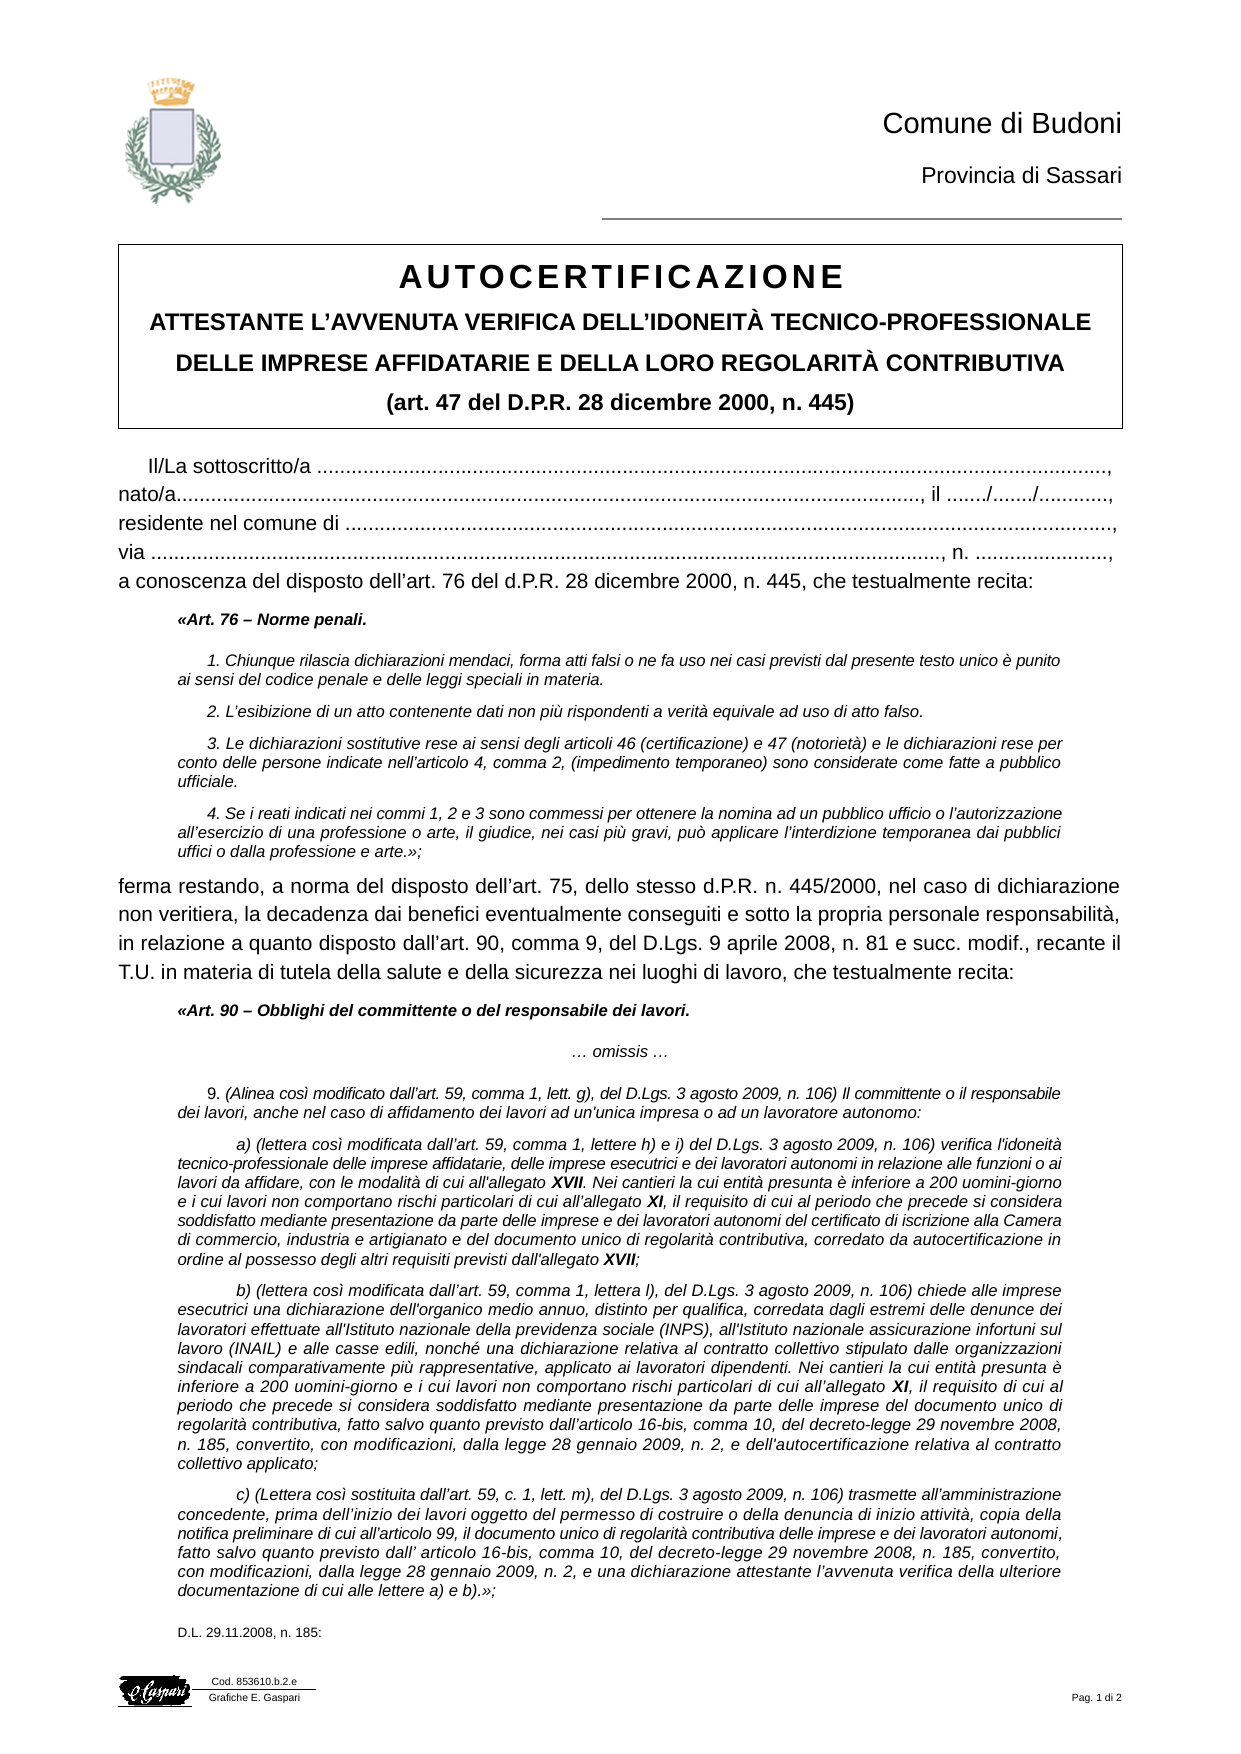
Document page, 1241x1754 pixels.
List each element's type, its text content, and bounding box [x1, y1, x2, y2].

text 4. Se i reati indicati nei commi 1, 2 e 3 sono commessi per ottenere la nomina ad un pubblico ufficio o l’autorizzazione all’esercizio di una professione o arte, il giudice, nei casi più gravi, può applicare l’interdizione temporanea dai pubblici uffici o dalla professione e arte.»; [177, 803, 1063, 861]
text a) (lettera così modificata dall’art. 59, comma 1, lettere h) e i) del D.Lgs. 3 agosto 2009, n. 106) verifica l'idoneità tecnico-professionale delle imprese affidatarie, delle imprese esecutrici e dei lavoratori autonomi in relazione alle funzioni o ai lavori da affidare, con le modalità di cui all'allegato XVII. Nei cantieri la cui entità presunta è inferiore a 200 uomini-giorno e i cui lavori non comportano rischi particolari di cui all’allegato XI, il requisito di cui al periodo che precede si considera soddisfatto mediante presentazione da parte delle imprese e dei lavoratori autonomi del certificato di iscrizione alla Camera di commercio, industria e artigianato e del documento unico di regolarità contributiva, corredato da autocertificazione in ordine al possesso degli altri requisiti previsti dall'allegato XVII; [177, 1134, 1063, 1268]
text 1. Chiunque rilascia dichiarazioni mendaci, forma atti falsi o ne fa uso nei casi previsti dal presente testo unico è punito ai sensi del codice penale e delle leggi speciali in materia. [177, 651, 1063, 689]
text «Art. 76 – Norme penali. [177, 610, 1063, 629]
text b) (lettera così modificata dall’art. 59, comma 1, lettera l), del D.Lgs. 3 agosto 2009, n. 106) chiede alle imprese esecutrici una dichiarazione dell'organico medio annuo, distinto per qualifica, corredata dagli estremi delle denunce dei lavoratori effettuate all'Istituto nazionale della previdenza sociale (INPS), all'Istituto nazionale assicurazione infortuni sul lavoro (INAIL) e alle casse edili, nonché una dichiarazione relativa al contratto collettivo stipulato dalle organizzazioni sindacali comparativamente più rappresentative, applicato ai lavoratori dipendenti. Nei cantieri la cui entità presunta è inferiore a 200 uomini-giorno e i cui lavori non comportano rischi particolari di cui all’allegato XI, il requisito di cui al periodo che precede si considera soddisfatto mediante presentazione da parte delle imprese del documento unico di regolarità contributiva, fatto salvo quanto previsto dall’articolo 16-bis, comma 10, del decreto-legge 29 novembre 2008, n. 185, convertito, con modificazioni, dalla legge 28 gennaio 2009, n. 2, e dell'autocertificazione relativa al contratto collettivo applicato; [177, 1281, 1063, 1473]
table_header AUTOCERTIFICAZIONE ATTESTANTE L’AVVENUTA VERIFICA DELL’IDONEITÀ TECNICO-PROFESSIONALE DELLE IMPRESE AFFIDATARIE E DELLA LORO REGOLARITÀ CONTRIBUTIVA (art. 47 del D.P.R. 28 dicembre 2000, n. 445) [119, 245, 1122, 427]
text Nell'elenco degli allegati [118, 204, 602, 227]
text «Art. 90 – Obblighi del committente o del responsabile dei lavori. [177, 1001, 1063, 1020]
text c) (Lettera così sostituita dall’art. 59, c. 1, lett. m), del D.Lgs. 3 agosto 2009, n. 106) trasmette all’amministrazione concedente, prima dell’inizio dei lavori oggetto del permesso di costruire o della denuncia di inizio attività, copia della notifica preliminare di cui all’articolo 99, il documento unico di regolarità contributiva delle imprese e dei lavoratori autonomi, fatto salvo quanto previsto dall’ articolo 16-bis, comma 10, del decreto-legge 29 novembre 2008, n. 185, convertito, con modificazioni, dalla legge 28 gennaio 2009, n. 2, e una dichiarazione attestante l’avvenuta verifica della ulteriore documentazione di cui alle lettere a) e b).»; [177, 1485, 1063, 1600]
text 2. L’esibizione di un atto contenente dati non più rispondenti a verità equivale ad uso di atto falso. [177, 702, 1063, 721]
text Il/La sottoscritto/a ........................................................................................................................................., nato/a................................................................................................................................., il ......./......./............, residente nel comune di ....................................................................................................................................., via ........................................................................................................................................., n. ......................., a conoscenza del disposto dell’art. 76 del d.P.R. 28 dicembre 2000, n. 445, che testualmente recita: [118, 453, 1122, 592]
text Provincia di Sassari [118, 162, 1122, 188]
picture [122, 188, 224, 204]
text 3. Le dichiarazioni sostitutive rese ai sensi degli articoli 46 (certificazione) e 47 (notorietà) e le dichiarazioni rese per conto delle persone indicate nell’articolo 4, comma 2, (impedimento temporaneo) sono considerate come fatte a pubblico ufficiale. [177, 733, 1063, 791]
text 9. (Alinea così modificato dall’art. 59, comma 1, lett. g), del D.Lgs. 3 agosto 2009, n. 106) Il committente o il responsabile dei lavori, anche nel caso di affidamento dei lavori ad un'unica impresa o ad un lavoratore autonomo: [177, 1083, 1063, 1122]
picture [122, 75, 224, 106]
text Comune di Budoni [118, 106, 1122, 140]
text D.L. 29.11.2008, n. 185: [177, 1625, 1122, 1641]
picture [122, 140, 224, 162]
subtitle … omissis … [177, 1042, 1063, 1061]
text ferma restando, a norma del disposto dell’art. 75, dello stesso d.P.R. n. 445/2000, nel caso di dichiarazione non veritiera, la decadenza dai benefici eventualmente conseguiti e sotto la propria personale responsabilità, in relazione a quanto disposto dall’art. 90, comma 9, del D.Lgs. 9 aprile 2008, n. 81 e succ. modif., recante il T.U. in materia di tutela della salute e della sicurezza nei luoghi di lavoro, che testualmente recita: [118, 873, 1122, 984]
picture [118, 1674, 191, 1706]
